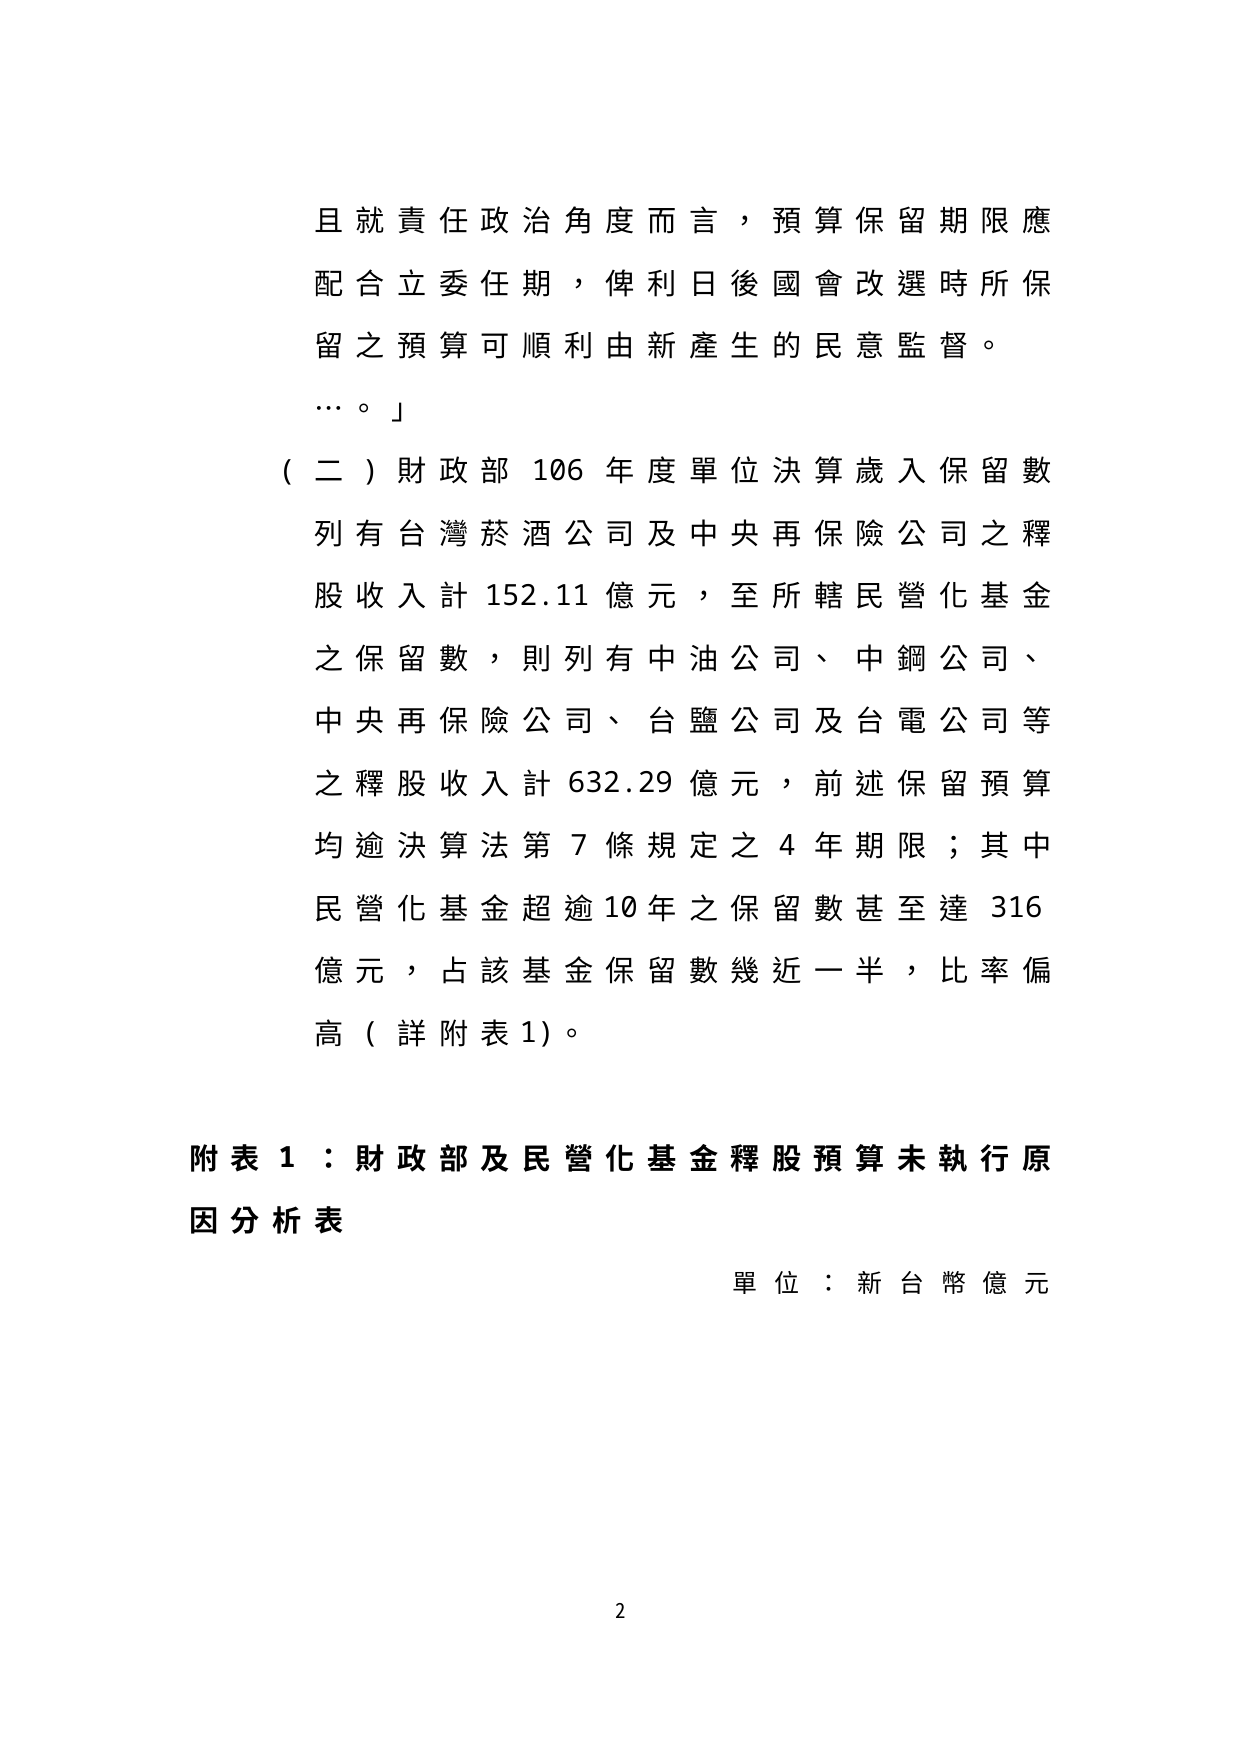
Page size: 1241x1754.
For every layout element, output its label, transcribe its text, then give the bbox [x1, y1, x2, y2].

text 單位：新台幣億元 [183, 1240, 1058, 1302]
text (一)決算法第7條規定：「決算所列各項應收款、應付款、保留數準備，於其年度終了屆滿4年，而仍未能實現者，可免予編列。但依其他法律規定必須繼續收付而實現者，應於各該實現年度內，準用適當預算科目辦理之。」按該條文係於100年5月間修正，預算之保留期限由原定5年縮短為4年，其修正理由略以：「…，二、依原條文規定，於年度終了而未能實現之預算應保留5年。惟就國家財政實際需求而言，此期限過長，未能突顯施政成效；且就責任政治角度而言，預算保留期限應配合立委任期，俾利日後國會改選時所保留之預算可順利由新產生的民意監督。…。」 [242, 177, 1058, 427]
text (二)財政部106年度單位決算歲入保留數列有台灣菸酒公司及中央再保險公司之釋股收入計152.11億元，至所轄民營化基金之保留數，則列有中油公司、中鋼公司、中央再保險公司、台鹽公司及台電公司等之釋股收入計632.29億元，前述保留預算均逾決算法第7條規定之4年期限；其中民營化基金超逾10年之保留數甚至達316億元，占該基金保留數幾近一半，比率偏高(詳附表1)。 [242, 427, 1058, 1052]
text 附表1：財政部及民營化基金釋股預算未執行原因分析表 [183, 1115, 1058, 1240]
